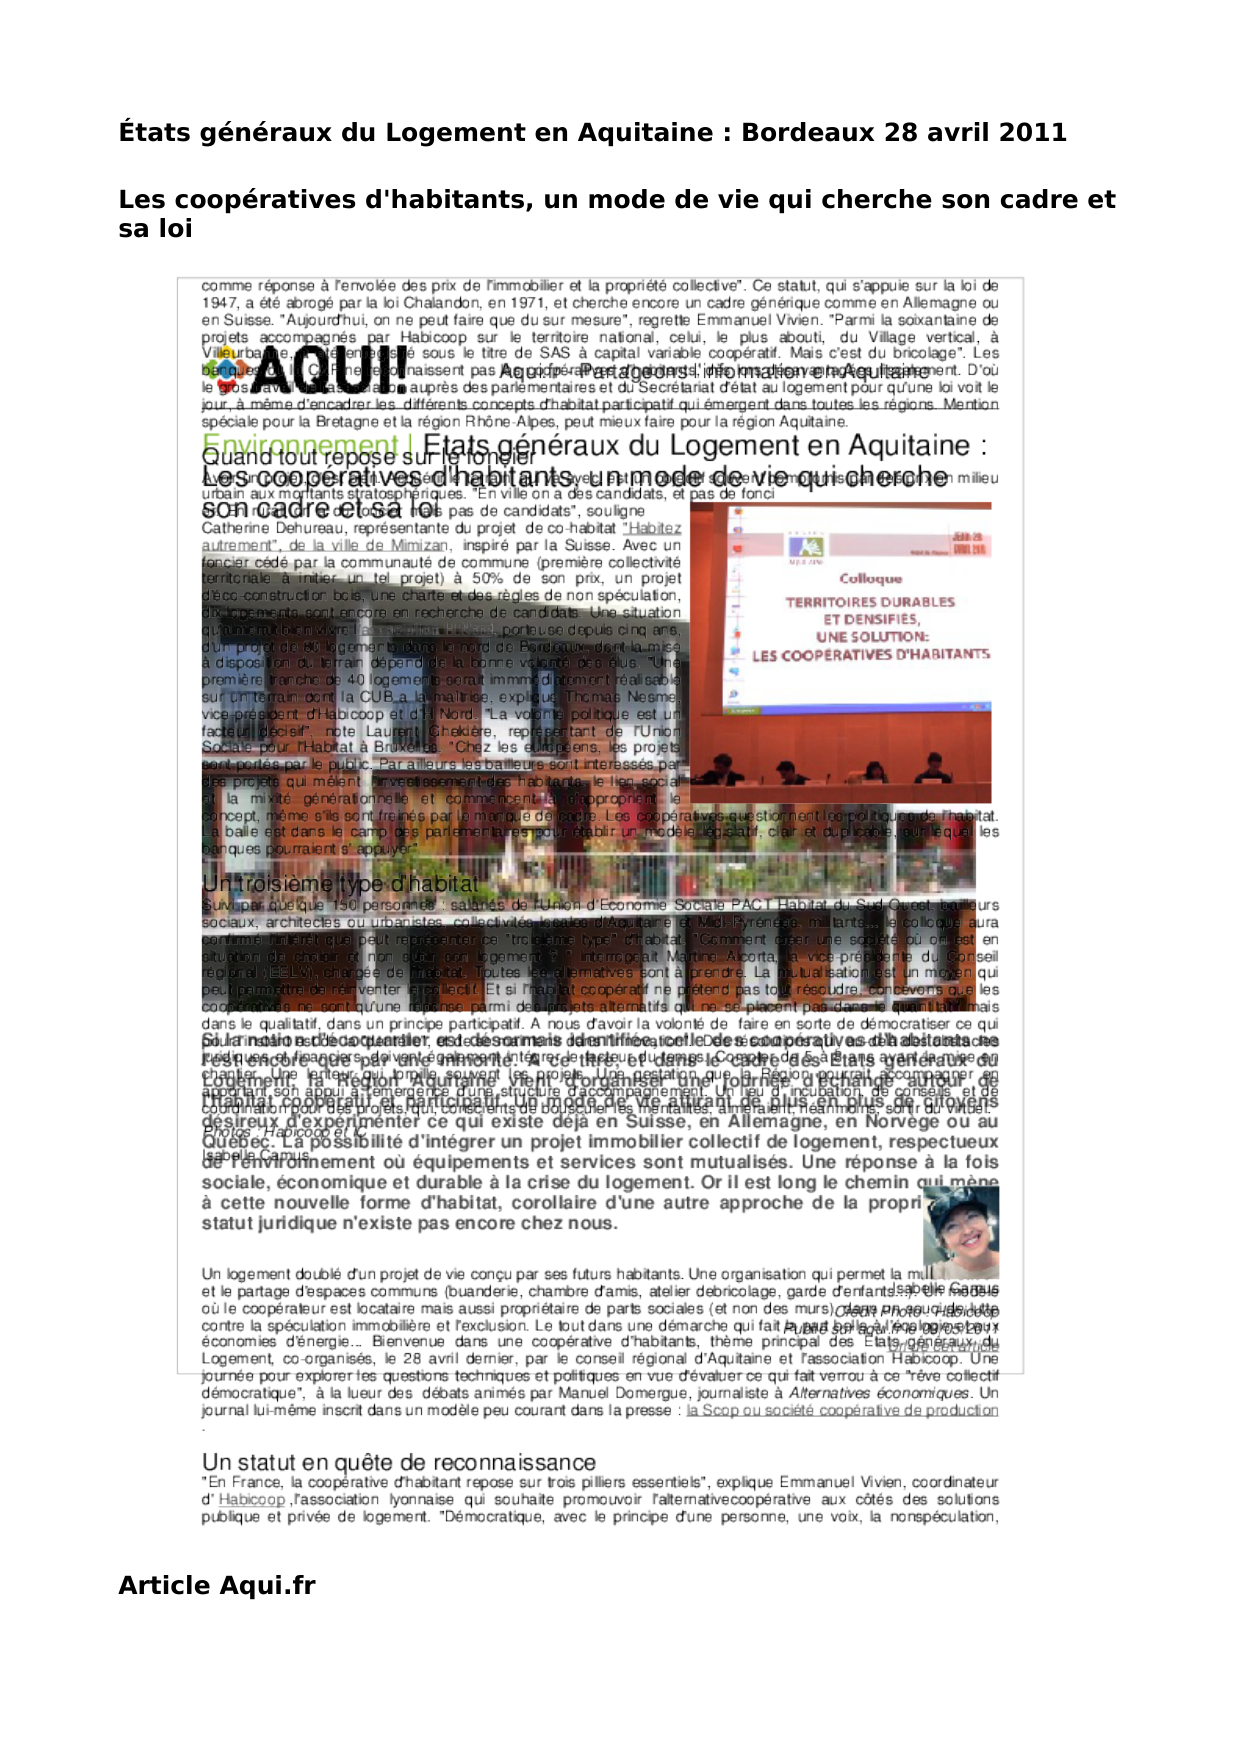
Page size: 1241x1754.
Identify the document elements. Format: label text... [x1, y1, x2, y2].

text Article Aqui.fr [118, 256, 1122, 1600]
picture [155, 255, 1085, 1572]
subtitle Les coopératives d'habitants, un mode de vie qui cherche son cadre et sa loi [118, 185, 1122, 243]
subtitle États généraux du Logement en Aquitaine : Bordeaux 28 avril 2011 [118, 118, 1122, 147]
